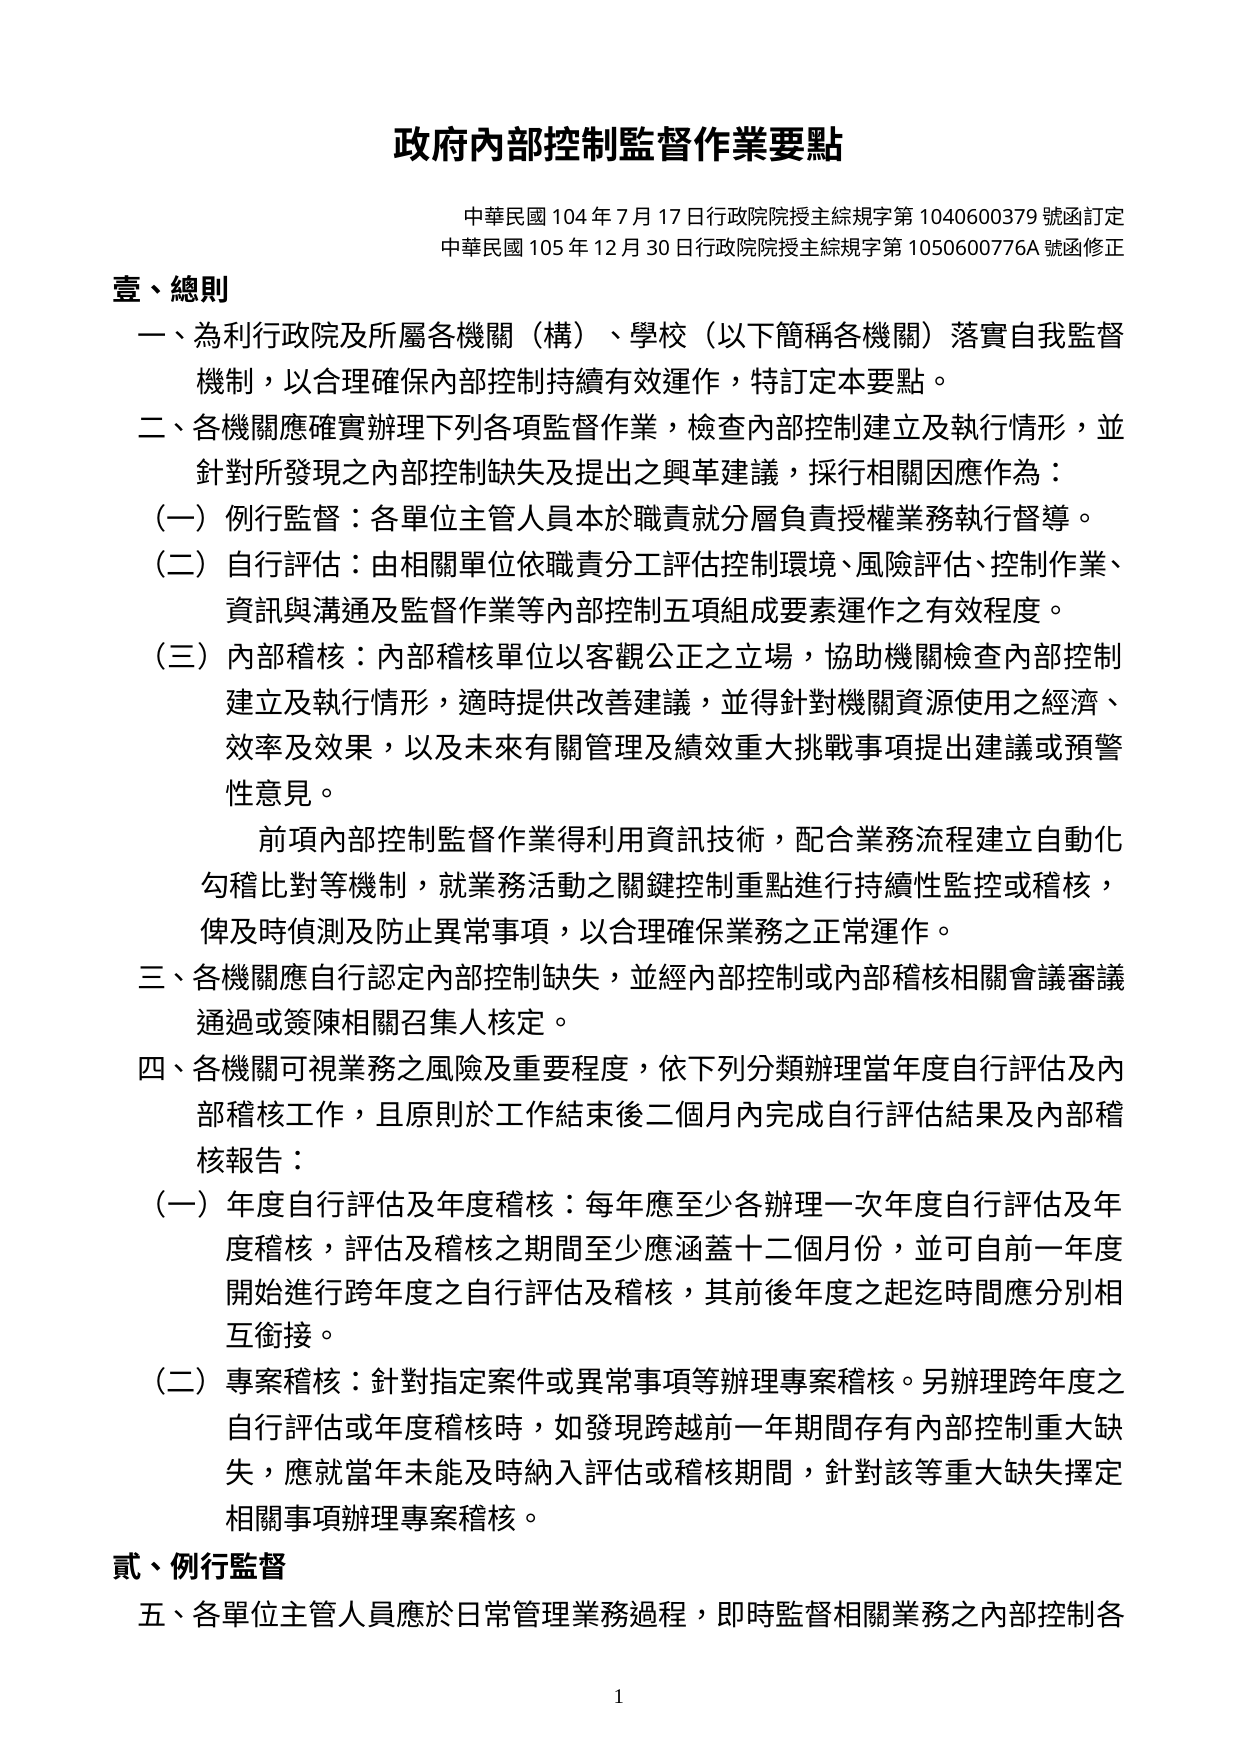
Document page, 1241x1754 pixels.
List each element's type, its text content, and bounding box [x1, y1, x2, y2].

text 貳、例行監督 [112, 1539, 1125, 1587]
text 二、各機關應確實辦理下列各項監督作業，檢查內部控制建立及執行情形，並針對所發現之內部控制缺失及提出之興革建議，採行相關因應作為： [137, 401, 1125, 493]
text （二）自行評估：由相關單位依職責分工評估控制環境、風險評估、控制作業、資訊與溝通及監督作業等內部控制五項組成要素運作之有效程度。 [137, 539, 1125, 631]
text （一）年度自行評估及年度稽核：每年應至少各辦理一次年度自行評估及年度稽核，評估及稽核之期間至少應涵蓋十二個月份，並可自前一年度開始進行跨年度之自行評估及稽核，其前後年度之起迄時間應分別相互銜接。 [137, 1181, 1125, 1356]
text 五、各單位主管人員應於日常管理業務過程，即時監督相關業務之內部控制各 [137, 1587, 1125, 1635]
text 中華民國105年12月30日行政院院授主綜規字第1050600776A號函修正 [112, 231, 1125, 262]
text 一、為利行政院及所屬各機關（構）、學校（以下簡稱各機關）落實自我監督機制，以合理確保內部控制持續有效運作，特訂定本要點。 [137, 310, 1125, 401]
text 壹、總則 [112, 262, 1125, 310]
text （一）例行監督：各單位主管人員本於職責就分層負責授權業務執行督導。 [137, 493, 1125, 539]
text （二）專案稽核：針對指定案件或異常事項等辦理專案稽核。另辦理跨年度之自行評估或年度稽核時，如發現跨越前一年期間存有內部控制重大缺失，應就當年未能及時納入評估或稽核期間，針對該等重大缺失擇定相關事項辦理專案稽核。 [137, 1356, 1125, 1539]
text 三、各機關應自行認定內部控制缺失，並經內部控制或內部稽核相關會議審議通過或簽陳相關召集人核定。 [137, 951, 1125, 1043]
text 中華民國104年7月17日行政院院授主綜規字第1040600379號函訂定 [112, 199, 1125, 231]
text （三）內部稽核：內部稽核單位以客觀公正之立場，協助機關檢查內部控制建立及執行情形，適時提供改善建議，並得針對機關資源使用之經濟、效率及效果，以及未來有關管理及績效重大挑戰事項提出建議或預警性意見。 [137, 631, 1125, 814]
text 前項內部控制監督作業得利用資訊技術，配合業務流程建立自動化勾稽比對等機制，就業務活動之關鍵控制重點進行持續性監控或稽核，俾及時偵測及防止異常事項，以合理確保業務之正常運作。 [200, 814, 1125, 951]
text 四、各機關可視業務之風險及重要程度，依下列分類辦理當年度自行評估及內部稽核工作，且原則於工作結束後二個月內完成自行評估結果及內部稽核報告： [137, 1043, 1125, 1181]
text 政府內部控制監督作業要點 [112, 118, 1125, 168]
